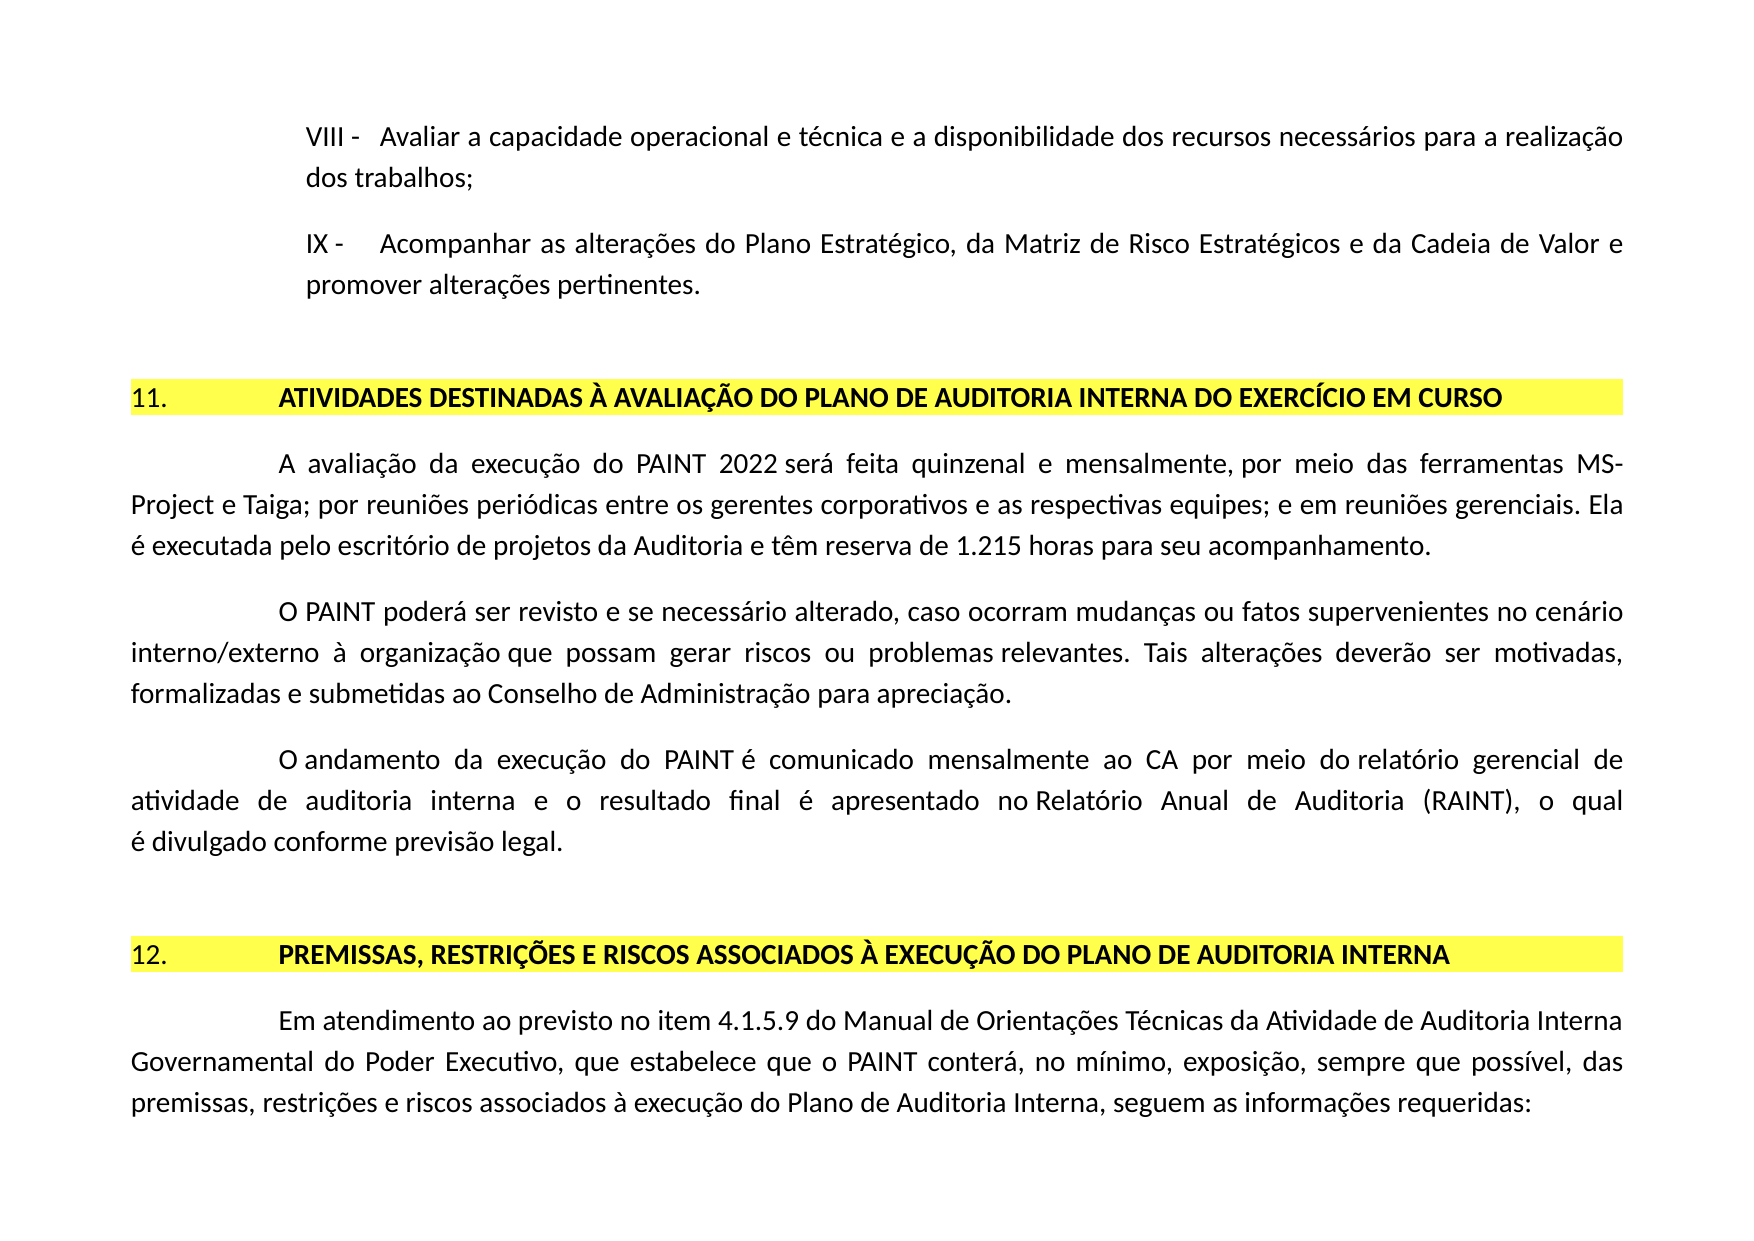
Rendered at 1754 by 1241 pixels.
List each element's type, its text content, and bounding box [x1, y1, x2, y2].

text IX - Acompanhar as alterações do Plano Estratégico, da Matriz de Risco Estratégicos e da Cadeia de Valor e promover alterações pertinentes. [306, 225, 1623, 302]
text O PAINT poderá ser revisto e se necessário alterado, caso ocorram mudanças ou fatos supervenientes no cenário interno/externo à organização que possam gerar riscos ou problemas relevantes. Tais alterações deverão ser motivadas, formalizadas e submetidas ao Conselho de Administração para apreciação. [131, 593, 1623, 711]
text 11. ATIVIDADES DESTINADAS À AVALIAÇÃO DO PLANO DE AUDITORIA INTERNA DO EXERCÍCIO EM CURSO [131, 379, 1623, 415]
text VIII - Avaliar a capacidade operacional e técnica e a disponibilidade dos recursos necessários para a realização dos trabalhos; [306, 118, 1623, 195]
text Em atendimento ao previsto no item 4.1.5.9 do Manual de Orientações Técnicas da Atividade de Auditoria Interna Governamental do Poder Executivo, que estabelece que o PAINT conterá, no mínimo, exposição, sempre que possível, das premissas, restrições e riscos associados à execução do Plano de Auditoria Interna, seguem as informações requeridas: [131, 1002, 1623, 1120]
text 12. PREMISSAS, RESTRIÇÕES E RISCOS ASSOCIADOS À EXECUÇÃO DO PLANO DE AUDITORIA INTERNA [131, 936, 1623, 972]
text A avaliação da execução do PAINT 2022 será feita quinzenal e mensalmente, por meio das ferramentas MS-Project e Taiga; por reuniões periódicas entre os gerentes corporativos e as respectivas equipes; e em reuniões gerenciais. Ela é executada pelo escritório de projetos da Auditoria e têm reserva de 1.215 horas para seu acompanhamento. [131, 445, 1623, 563]
text O andamento da execução do PAINT é comunicado mensalmente ao CA por meio do relatório gerencial de atividade de auditoria interna e o resultado final é apresentado no Relatório Anual de Auditoria (RAINT), o qual é divulgado conforme previsão legal. [131, 741, 1623, 858]
